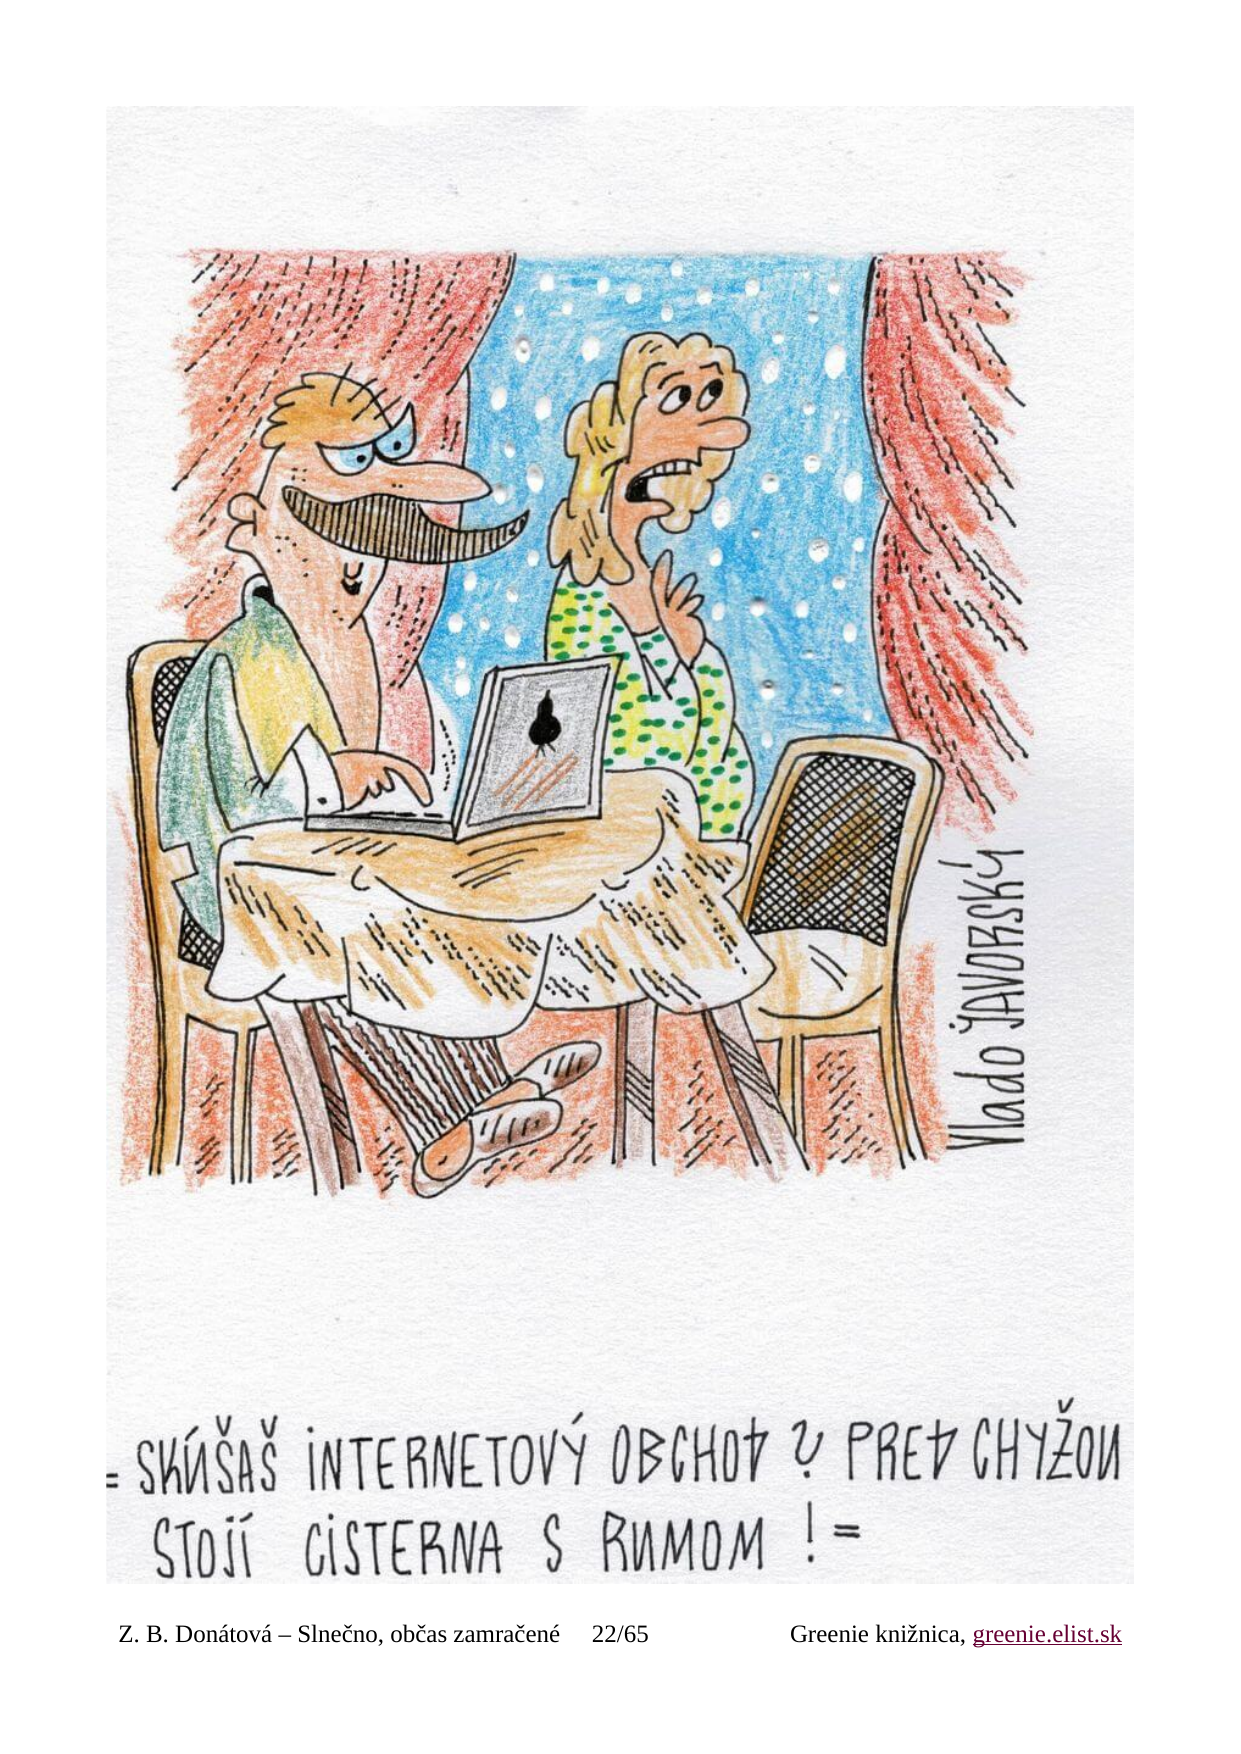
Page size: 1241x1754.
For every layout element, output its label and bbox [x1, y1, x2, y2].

picture [106, 106, 1134, 1584]
